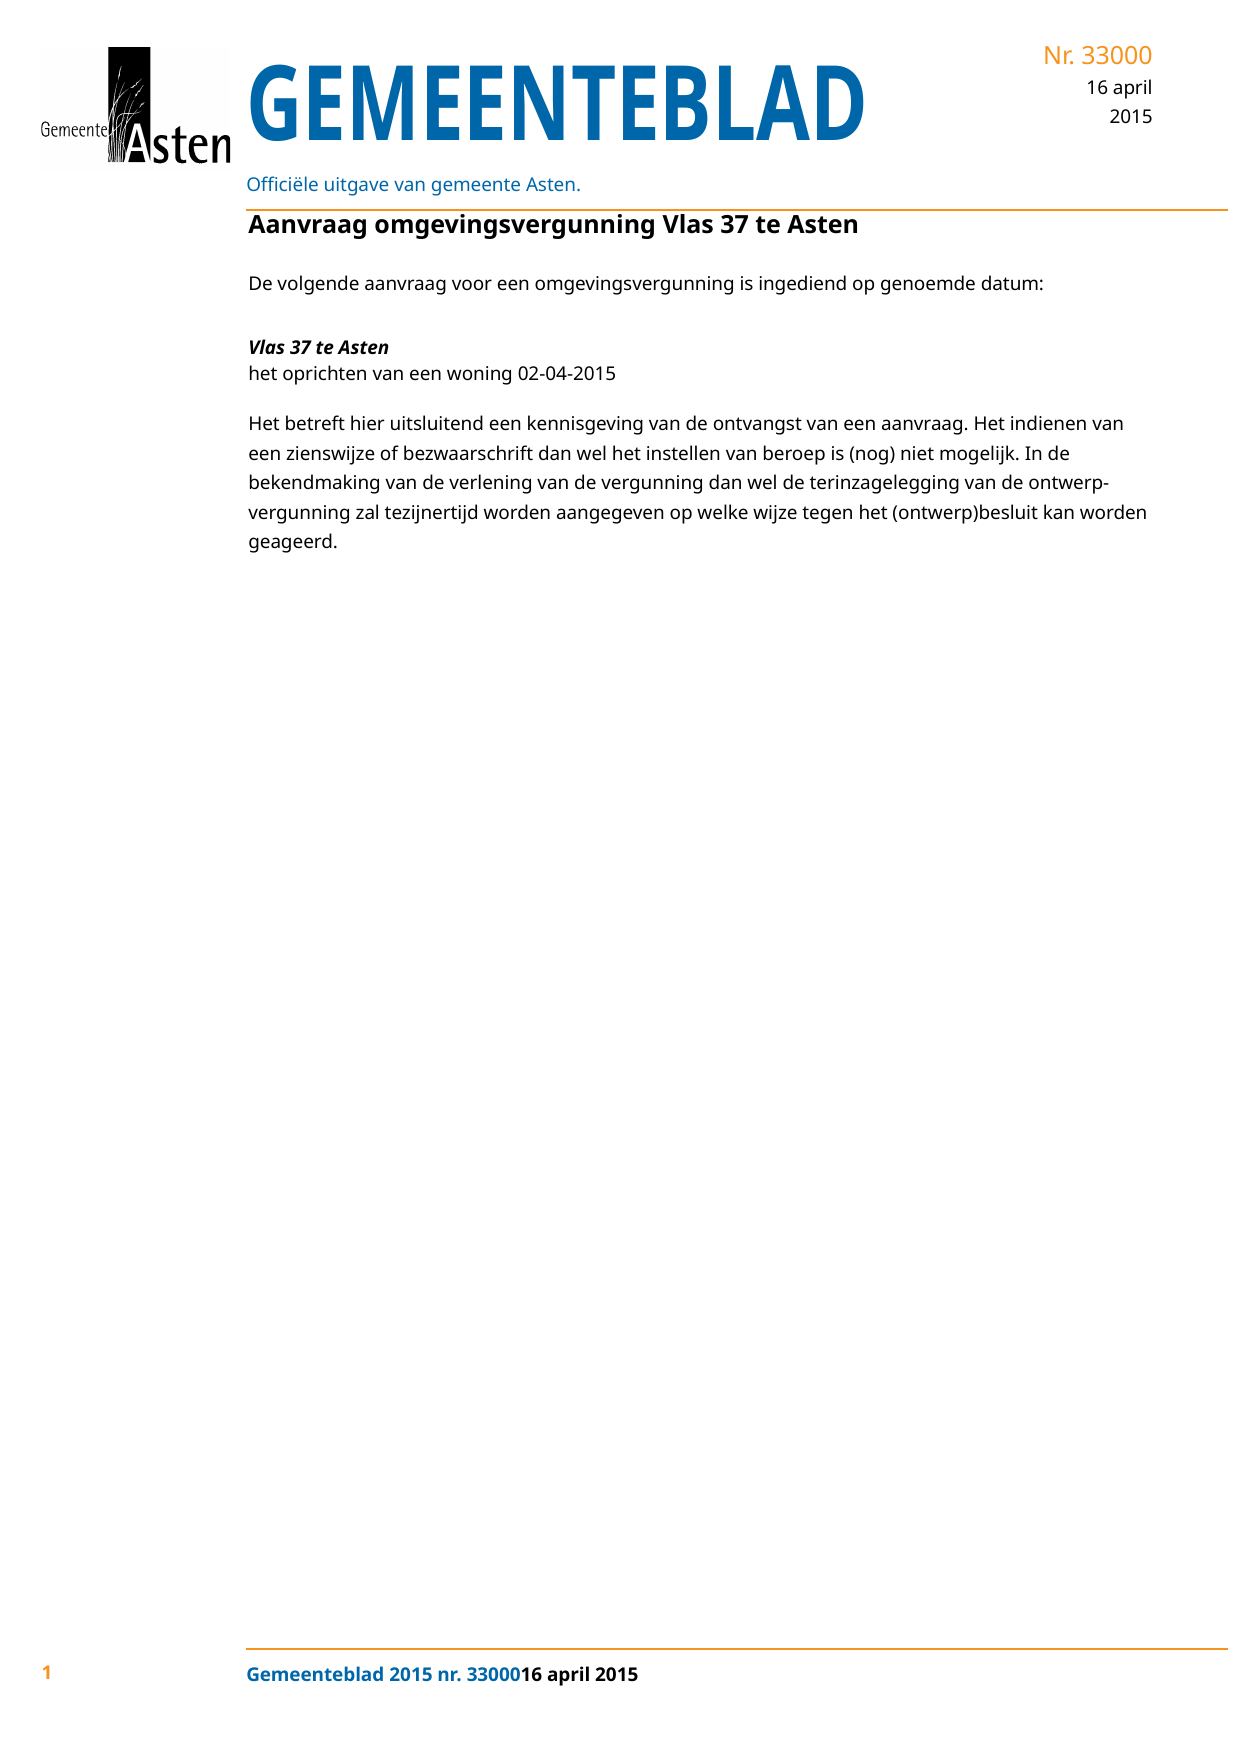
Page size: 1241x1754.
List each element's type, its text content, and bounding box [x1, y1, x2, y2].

text De volgende aanvraag voor een omgevingsvergunning is ingediend op genoemde datum: [248, 270, 1152, 296]
picture [41, 47, 231, 172]
text Aanvraag omgevingsvergunning Vlas 37 te Asten [248, 211, 1152, 241]
text Vlas 37 te Asten [248, 334, 1152, 360]
text het oprichten van een woning 02-04-2015 [248, 360, 1152, 386]
text Het betreft hier uitsluitend een kennisgeving van de ontvangst van een aanvraag. Het indienen van een zienswijze of bezwaarschrift dan wel het instellen van beroep is (nog) niet mogelijk. In de bekendmaking van de verlening van de vergunning dan wel de terinzagelegging van de ontwerp-vergunning zal tezijnertijd worden aangegeven op welke wijze tegen het (ontwerp)besluit kan worden geageerd. [248, 410, 1152, 554]
